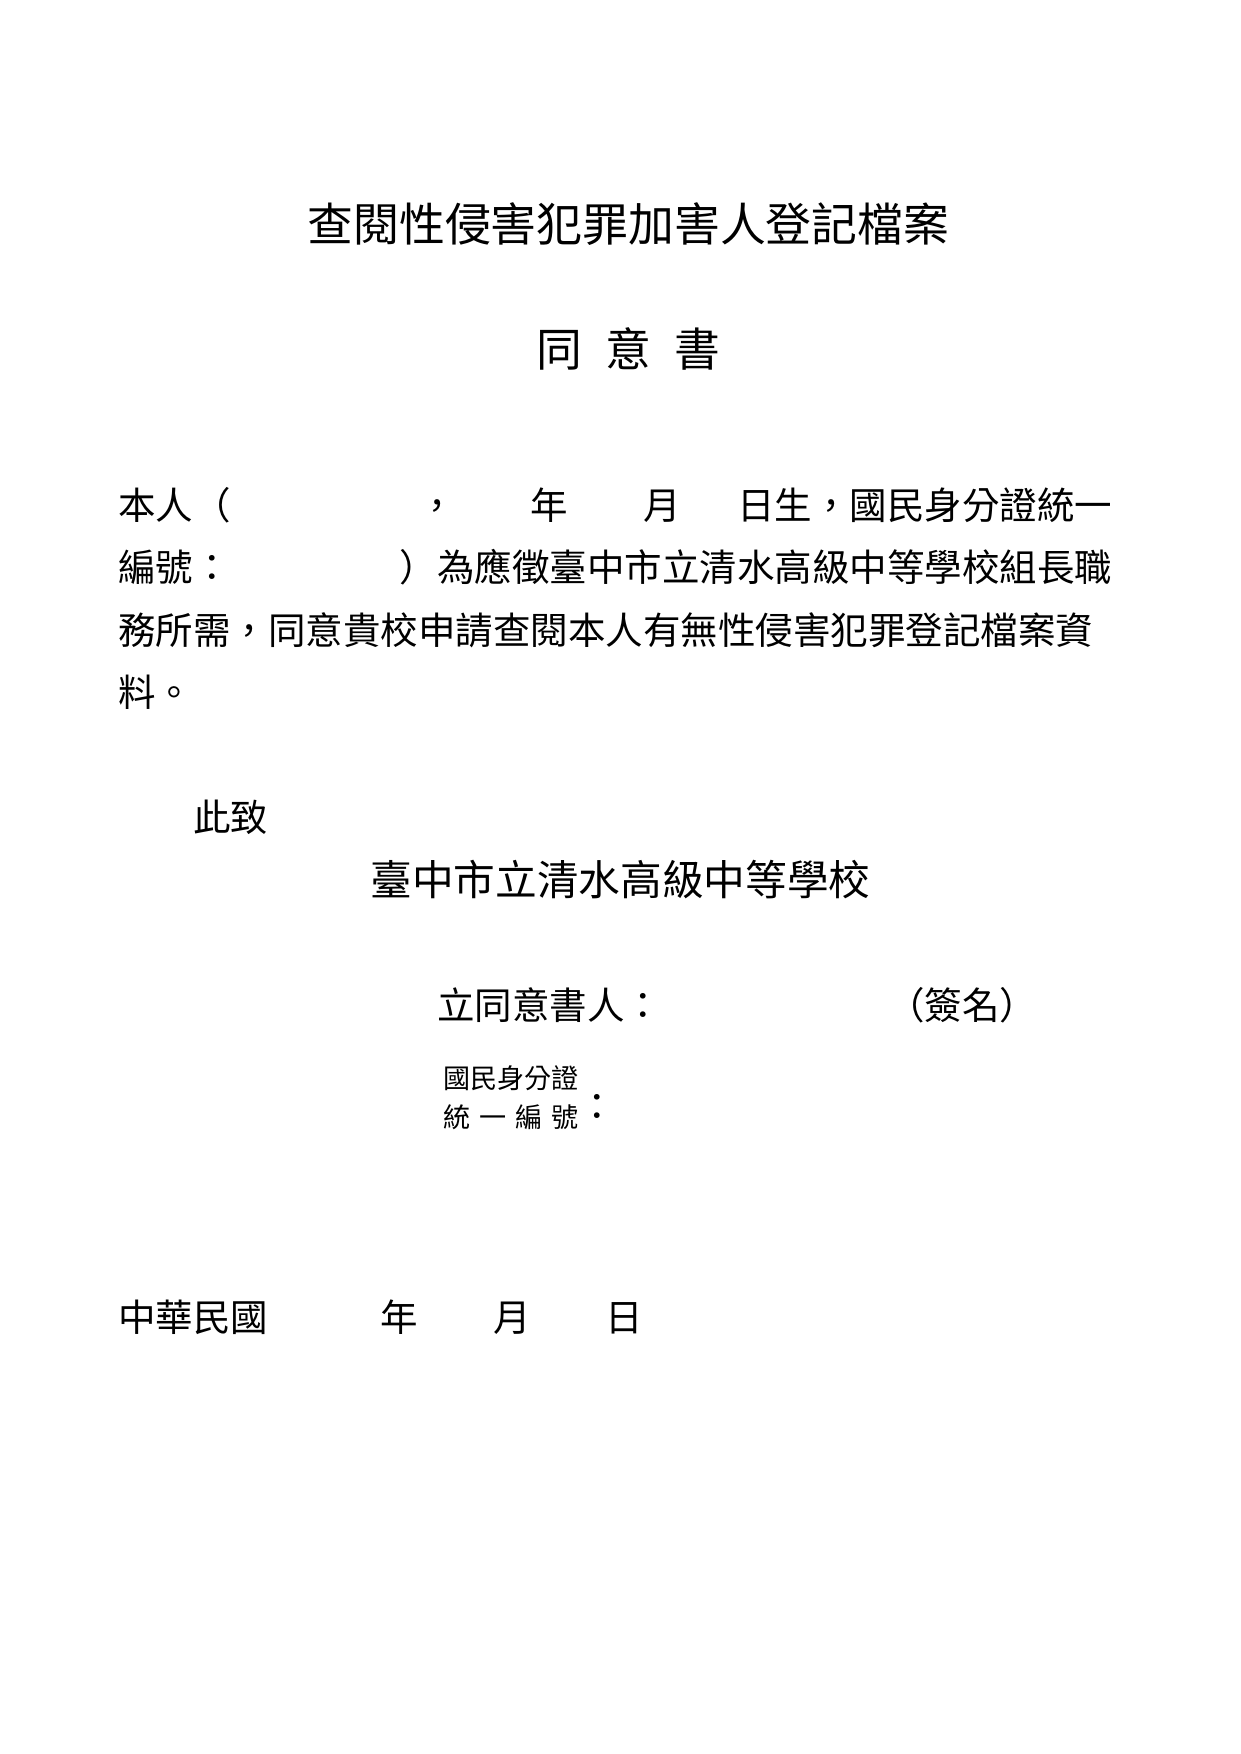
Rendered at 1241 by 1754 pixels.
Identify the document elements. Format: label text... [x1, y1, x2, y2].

text 本人（ ， 年 月 日生，國民身分證統一編號： ）為應徵臺中市立清水高級中等學校組長職務所需，同意貴校申請查閱本人有無性侵害犯罪登記檔案資料。 [118, 461, 1122, 711]
text 查閱性侵害犯罪加害人登記檔案 [118, 148, 1138, 273]
text 國民身分證統一編號： [118, 1023, 1122, 1148]
text 此致 [118, 773, 1122, 836]
text 立同意書人： （簽名） [118, 961, 1122, 1023]
text 中華民國 年 月 日 [118, 1273, 1066, 1336]
text 臺中市立清水高級中等學校 [118, 836, 1122, 898]
text 同 意 書 [118, 273, 1138, 398]
